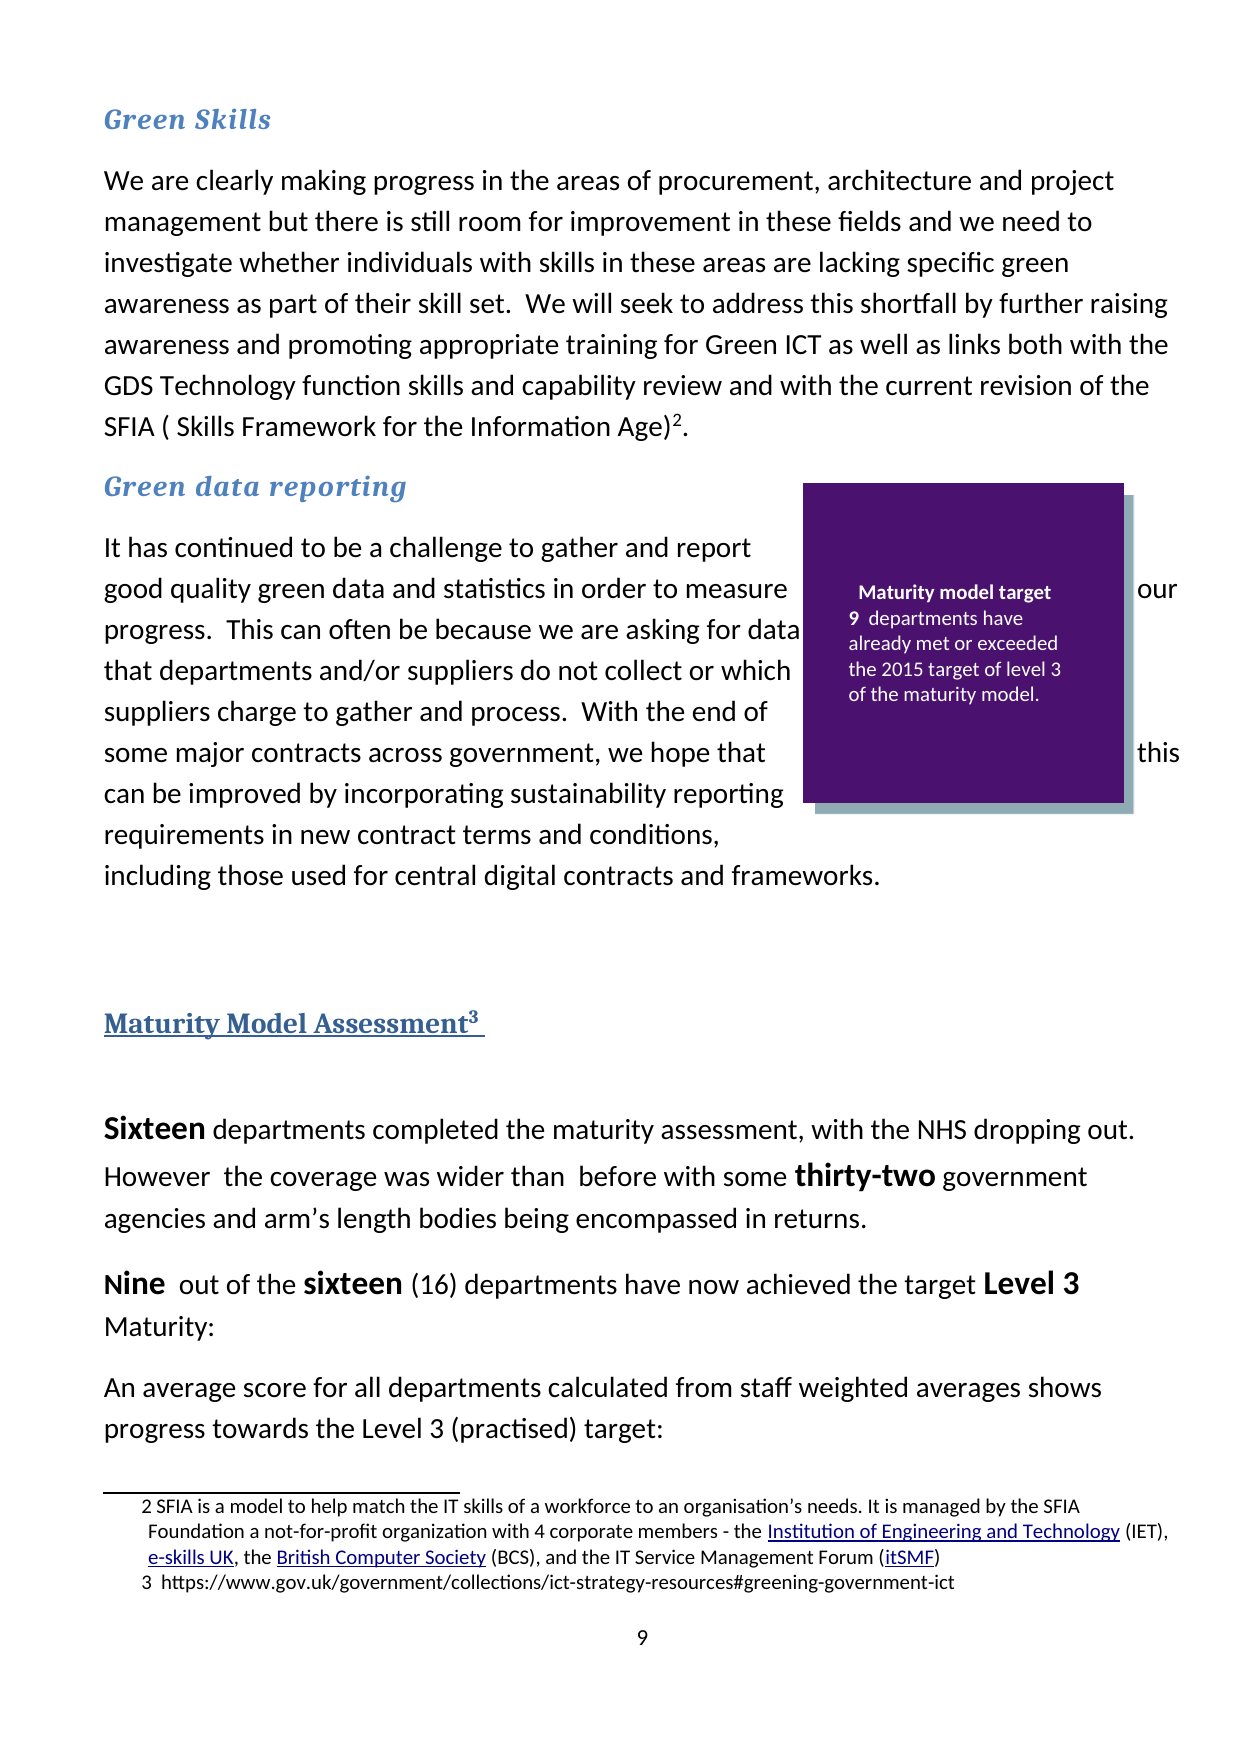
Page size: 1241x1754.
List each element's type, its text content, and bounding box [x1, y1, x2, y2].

text https://www.gov.uk/government/collections/ict-strategy-resources#greening-government-ict [103, 1569, 1181, 1595]
text It has continued to be a challenge to gather and report good quality green data and statistics in order to measure our progress. This can often be because we are asking for data that departments and/or suppliers do not collect or which suppliers charge to gather and process. With the end of some major contracts across government, we hope that this can be improved by incorporating sustainability reporting requirements in new contract terms and conditions, including those used for central digital contracts and frameworks. [103, 529, 1181, 892]
subtitle Maturity Model Assessment [103, 1007, 1181, 1040]
text We are clearly making progress in the areas of procurement, architecture and project management but there is still room for improvement in these fields and we need to investigate whether individuals with skills in these areas are lacking specific green awareness as part of their skill set. We will seek to address this shortfall by further raising awareness and promoting appropriate training for Green ICT as well as links both with the GDS Technology function skills and capability review and with the current revision of the SFIA ( Skills Framework for the Information Age). [103, 162, 1181, 444]
subtitle Green data reporting [103, 470, 1181, 503]
text An average score for all departments calculated from staff weighted averages shows progress towards the Level 3 (practised) target: [103, 1369, 1181, 1446]
subtitle Green Skills [103, 103, 1181, 137]
text SFIA is a model to help match the IT skills of a workforce to an organisation’s needs. It is managed by the SFIA Foundation a not-for-profit organization with 4 corporate members - the Institution of Engineering and Technology (IET), e-skills UK, the British Computer Society (BCS), and the IT Service Management Forum (itSMF) [141, 1493, 1181, 1569]
text Nine out of the sixteen (16) departments have now achieved the target Level 3 Maturity: [103, 1262, 1181, 1343]
text Sixteen departments completed the maturity assessment, with the NHS dropping out. However the coverage was wider than before with some thirty-two government agencies and arm’s length bodies being encompassed in returns. [103, 1107, 1181, 1236]
